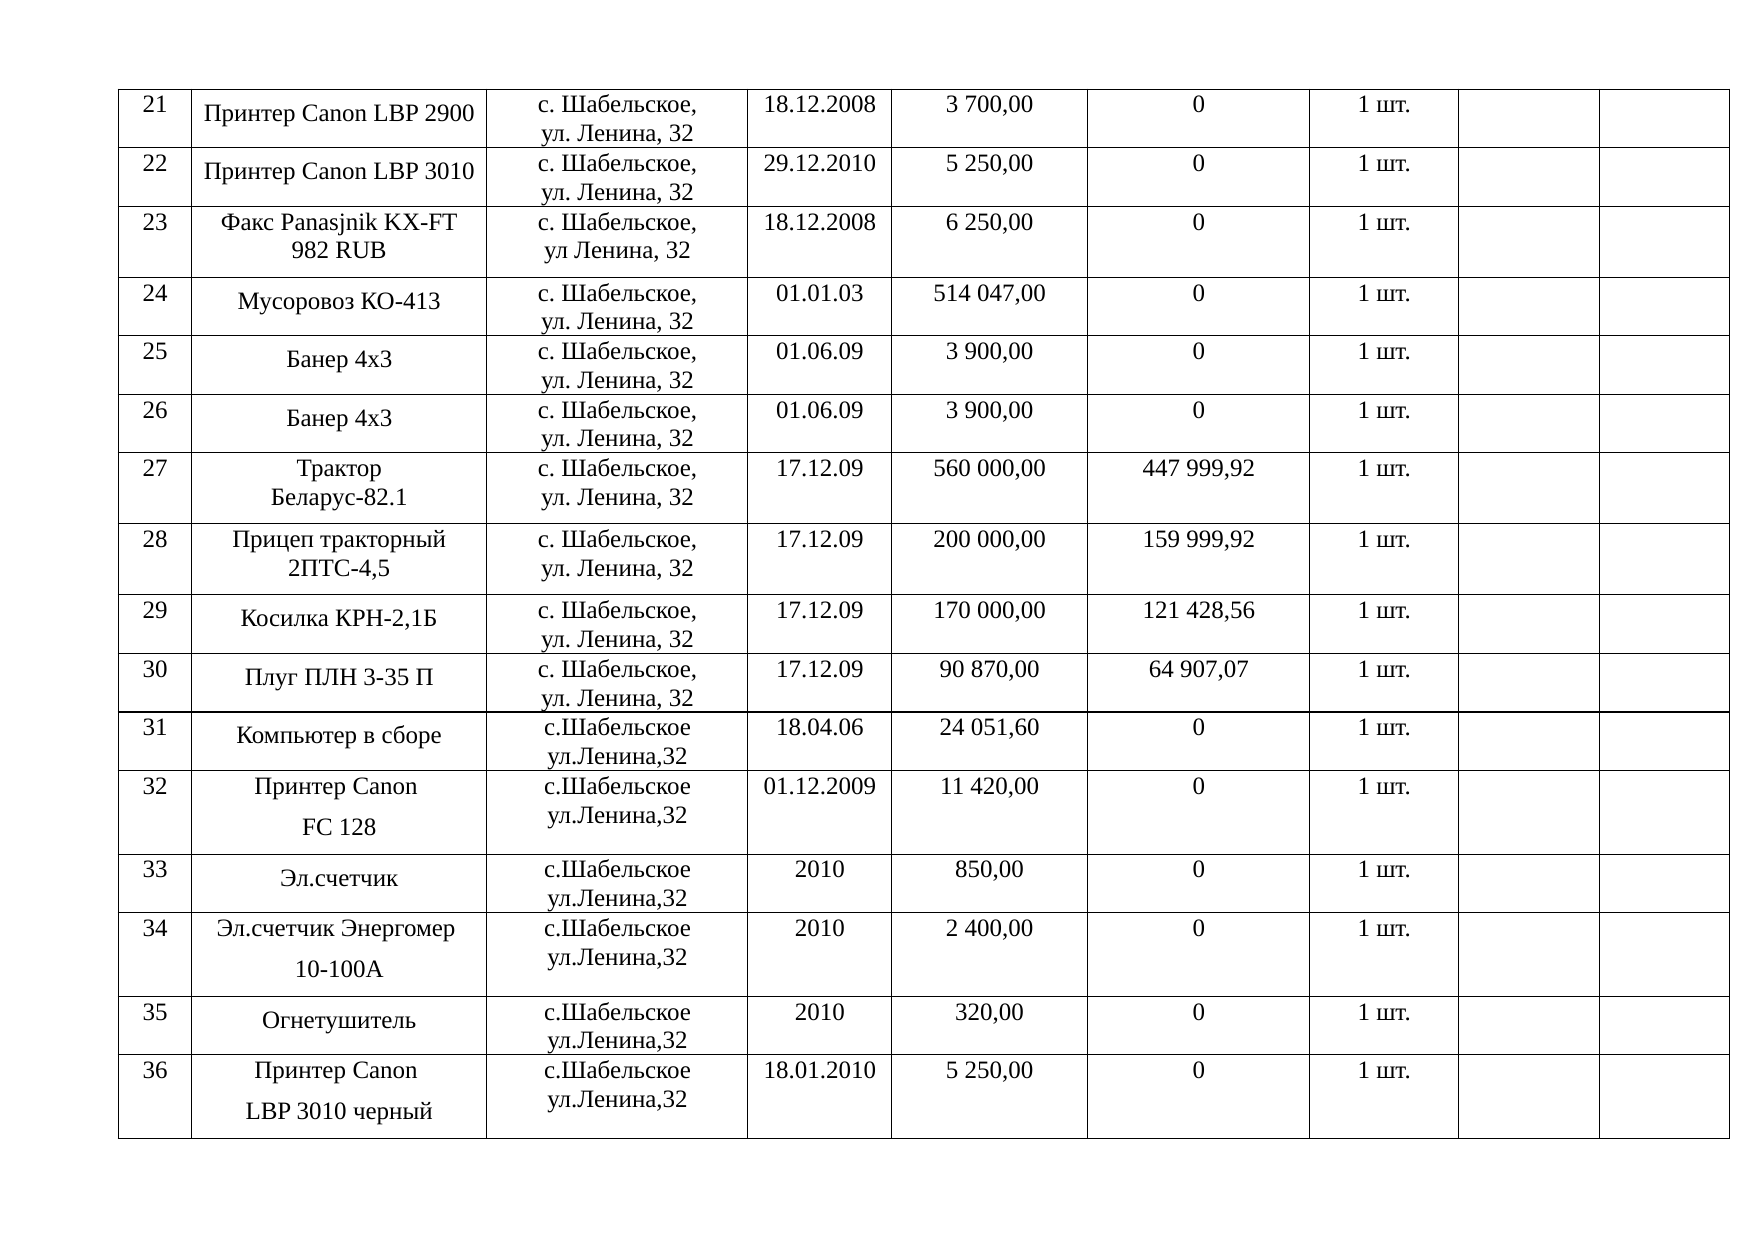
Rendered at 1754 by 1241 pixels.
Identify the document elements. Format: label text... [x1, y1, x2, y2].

table_cell 0 [1088, 395, 1309, 452]
table_cell 17.12.09 [748, 524, 891, 594]
table_cell 17.12.09 [748, 595, 891, 653]
table_cell 01.06.09 [748, 395, 891, 452]
table_cell 64 907,07 [1088, 654, 1309, 711]
table_cell с. Шабельское, ул. Ленина, 32 [487, 654, 747, 711]
table_cell 0 [1088, 855, 1309, 912]
table_cell [1459, 855, 1599, 912]
table_cell 1 шт. [1310, 997, 1458, 1054]
table_cell [1459, 278, 1599, 335]
table_cell [1459, 336, 1599, 394]
table_cell Принтер Canon FC 128 [192, 771, 486, 853]
table_cell [1600, 595, 1729, 653]
table_cell с. Шабельское, ул. Ленина, 32 [487, 278, 747, 335]
table_cell Компьютер в сборе [192, 713, 486, 770]
table_cell с. Шабельское, ул. Ленина, 32 [487, 395, 747, 452]
table_cell 90 870,00 [892, 654, 1087, 711]
table_cell [1459, 654, 1599, 711]
table_cell 0 [1088, 771, 1309, 853]
table_cell 0 [1088, 336, 1309, 394]
table_cell 01.01.03 [748, 278, 891, 335]
table_cell [1600, 913, 1729, 996]
table_cell Эл.счетчик Энергомер 10-100А [192, 913, 486, 996]
table_cell 0 [1088, 90, 1309, 147]
table_cell 1 шт. [1310, 453, 1458, 523]
table_cell 1 шт. [1310, 207, 1458, 277]
table_cell с. Шабельское, ул. Ленина, 32 [487, 595, 747, 653]
table_cell с.Шабельское ул.Ленина,32 [487, 1055, 747, 1138]
table_cell 23 [119, 207, 191, 277]
table_cell [1459, 913, 1599, 996]
table_cell [1600, 713, 1729, 770]
table_cell 1 шт. [1310, 654, 1458, 711]
table_cell 2010 [748, 913, 891, 996]
table_cell 0 [1088, 278, 1309, 335]
table_cell Факс Panasjnik KX-FT 982 RUB [192, 207, 486, 277]
table_cell 5 250,00 [892, 1055, 1087, 1138]
table_cell [1600, 278, 1729, 335]
table_cell 01.12.2009 [748, 771, 891, 853]
table_cell 31 [119, 713, 191, 770]
table_cell с.Шабельское ул.Ленина,32 [487, 997, 747, 1054]
table_cell 36 [119, 1055, 191, 1138]
table_cell [1459, 395, 1599, 452]
table_cell [1600, 654, 1729, 711]
table_cell 18.01.2010 [748, 1055, 891, 1138]
table_cell 1 шт. [1310, 713, 1458, 770]
table_cell 0 [1088, 207, 1309, 277]
table_cell 35 [119, 997, 191, 1054]
table_cell 447 999,92 [1088, 453, 1309, 523]
table_cell [1459, 207, 1599, 277]
table_cell с. Шабельское, ул. Ленина, 32 [487, 90, 747, 147]
table_cell 18.04.06 [748, 713, 891, 770]
table_cell 01.06.09 [748, 336, 891, 394]
table_cell 17.12.09 [748, 654, 891, 711]
table_cell 27 [119, 453, 191, 523]
table_cell 170 000,00 [892, 595, 1087, 653]
table_cell 1 шт. [1310, 595, 1458, 653]
table_cell [1459, 771, 1599, 853]
table_cell 320,00 [892, 997, 1087, 1054]
table_cell 0 [1088, 148, 1309, 206]
table_cell [1459, 148, 1599, 206]
table_cell [1600, 453, 1729, 523]
table_cell 1 шт. [1310, 90, 1458, 147]
table_cell [1600, 395, 1729, 452]
table_cell 3 900,00 [892, 395, 1087, 452]
table_cell 3 700,00 [892, 90, 1087, 147]
table_cell 0 [1088, 913, 1309, 996]
table_cell 6 250,00 [892, 207, 1087, 277]
table_cell 1 шт. [1310, 336, 1458, 394]
table_cell 29.12.2010 [748, 148, 891, 206]
table_cell 1 шт. [1310, 855, 1458, 912]
table_cell 200 000,00 [892, 524, 1087, 594]
table_cell 5 250,00 [892, 148, 1087, 206]
table_cell 2010 [748, 855, 891, 912]
table_cell Мусоровоз КО-413 [192, 278, 486, 335]
table_cell Эл.счетчик [192, 855, 486, 912]
table_cell Принтер Canon LBP 2900 [192, 90, 486, 147]
table_cell [1600, 90, 1729, 147]
table_cell Косилка КРН-2,1Б [192, 595, 486, 653]
table_cell 17.12.09 [748, 453, 891, 523]
table_cell [1600, 997, 1729, 1054]
table_cell с.Шабельское ул.Ленина,32 [487, 913, 747, 996]
table_cell 0 [1088, 1055, 1309, 1138]
table_cell 0 [1088, 997, 1309, 1054]
table_cell с. Шабельское, ул. Ленина, 32 [487, 453, 747, 523]
table_cell Огнетушитель [192, 997, 486, 1054]
table_cell Принтер Canon LBP 3010 [192, 148, 486, 206]
table_cell 2010 [748, 997, 891, 1054]
table_cell с.Шабельское ул.Ленина,32 [487, 855, 747, 912]
table_cell 2 400,00 [892, 913, 1087, 996]
table_cell 1 шт. [1310, 1055, 1458, 1138]
table_cell 1 шт. [1310, 278, 1458, 335]
table_cell 1 шт. [1310, 524, 1458, 594]
table_cell [1600, 148, 1729, 206]
table_cell 560 000,00 [892, 453, 1087, 523]
table_cell с.Шабельское ул.Ленина,32 [487, 771, 747, 853]
table_cell [1459, 90, 1599, 147]
table_cell [1459, 453, 1599, 523]
table_cell 850,00 [892, 855, 1087, 912]
table_cell 34 [119, 913, 191, 996]
table_cell [1600, 336, 1729, 394]
table_cell Прицеп тракторный 2ПТС-4,5 [192, 524, 486, 594]
table_cell [1600, 771, 1729, 853]
table_cell 1 шт. [1310, 395, 1458, 452]
table_cell Плуг ПЛН 3-35 П [192, 654, 486, 711]
table_cell 3 900,00 [892, 336, 1087, 394]
table_cell 514 047,00 [892, 278, 1087, 335]
table_cell Принтер Canon LBP 3010 черный [192, 1055, 486, 1138]
table_cell 11 420,00 [892, 771, 1087, 853]
table_cell 159 999,92 [1088, 524, 1309, 594]
table_cell [1600, 207, 1729, 277]
table_cell 1 шт. [1310, 148, 1458, 206]
table_cell [1459, 997, 1599, 1054]
table_cell [1600, 1055, 1729, 1138]
table_cell 21 [119, 90, 191, 147]
table_cell 1 шт. [1310, 771, 1458, 853]
table_cell Банер 4х3 [192, 395, 486, 452]
table_cell [1459, 595, 1599, 653]
table_cell 22 [119, 148, 191, 206]
table_cell 18.12.2008 [748, 90, 891, 147]
table_cell 1 шт. [1310, 913, 1458, 996]
table_cell [1459, 1055, 1599, 1138]
table_cell 18.12.2008 [748, 207, 891, 277]
table_cell Банер 4х3 [192, 336, 486, 394]
table_cell с. Шабельское, ул. Ленина, 32 [487, 336, 747, 394]
table_cell 30 [119, 654, 191, 711]
table_cell Трактор Беларус-82.1 [192, 453, 486, 523]
table_cell [1600, 524, 1729, 594]
table_cell с. Шабельское, ул. Ленина, 32 [487, 148, 747, 206]
table_cell 121 428,56 [1088, 595, 1309, 653]
table_cell с. Шабельское, ул Ленина, 32 [487, 207, 747, 277]
table_cell [1600, 855, 1729, 912]
table_cell 24 [119, 278, 191, 335]
table_cell 33 [119, 855, 191, 912]
table_cell 26 [119, 395, 191, 452]
table_cell 24 051,60 [892, 713, 1087, 770]
table_cell 29 [119, 595, 191, 653]
table_cell 0 [1088, 713, 1309, 770]
table_cell с. Шабельское, ул. Ленина, 32 [487, 524, 747, 594]
table_cell 25 [119, 336, 191, 394]
table_cell [1459, 524, 1599, 594]
table_cell 28 [119, 524, 191, 594]
table_cell с.Шабельское ул.Ленина,32 [487, 713, 747, 770]
table_cell [1459, 713, 1599, 770]
table_cell 32 [119, 771, 191, 853]
